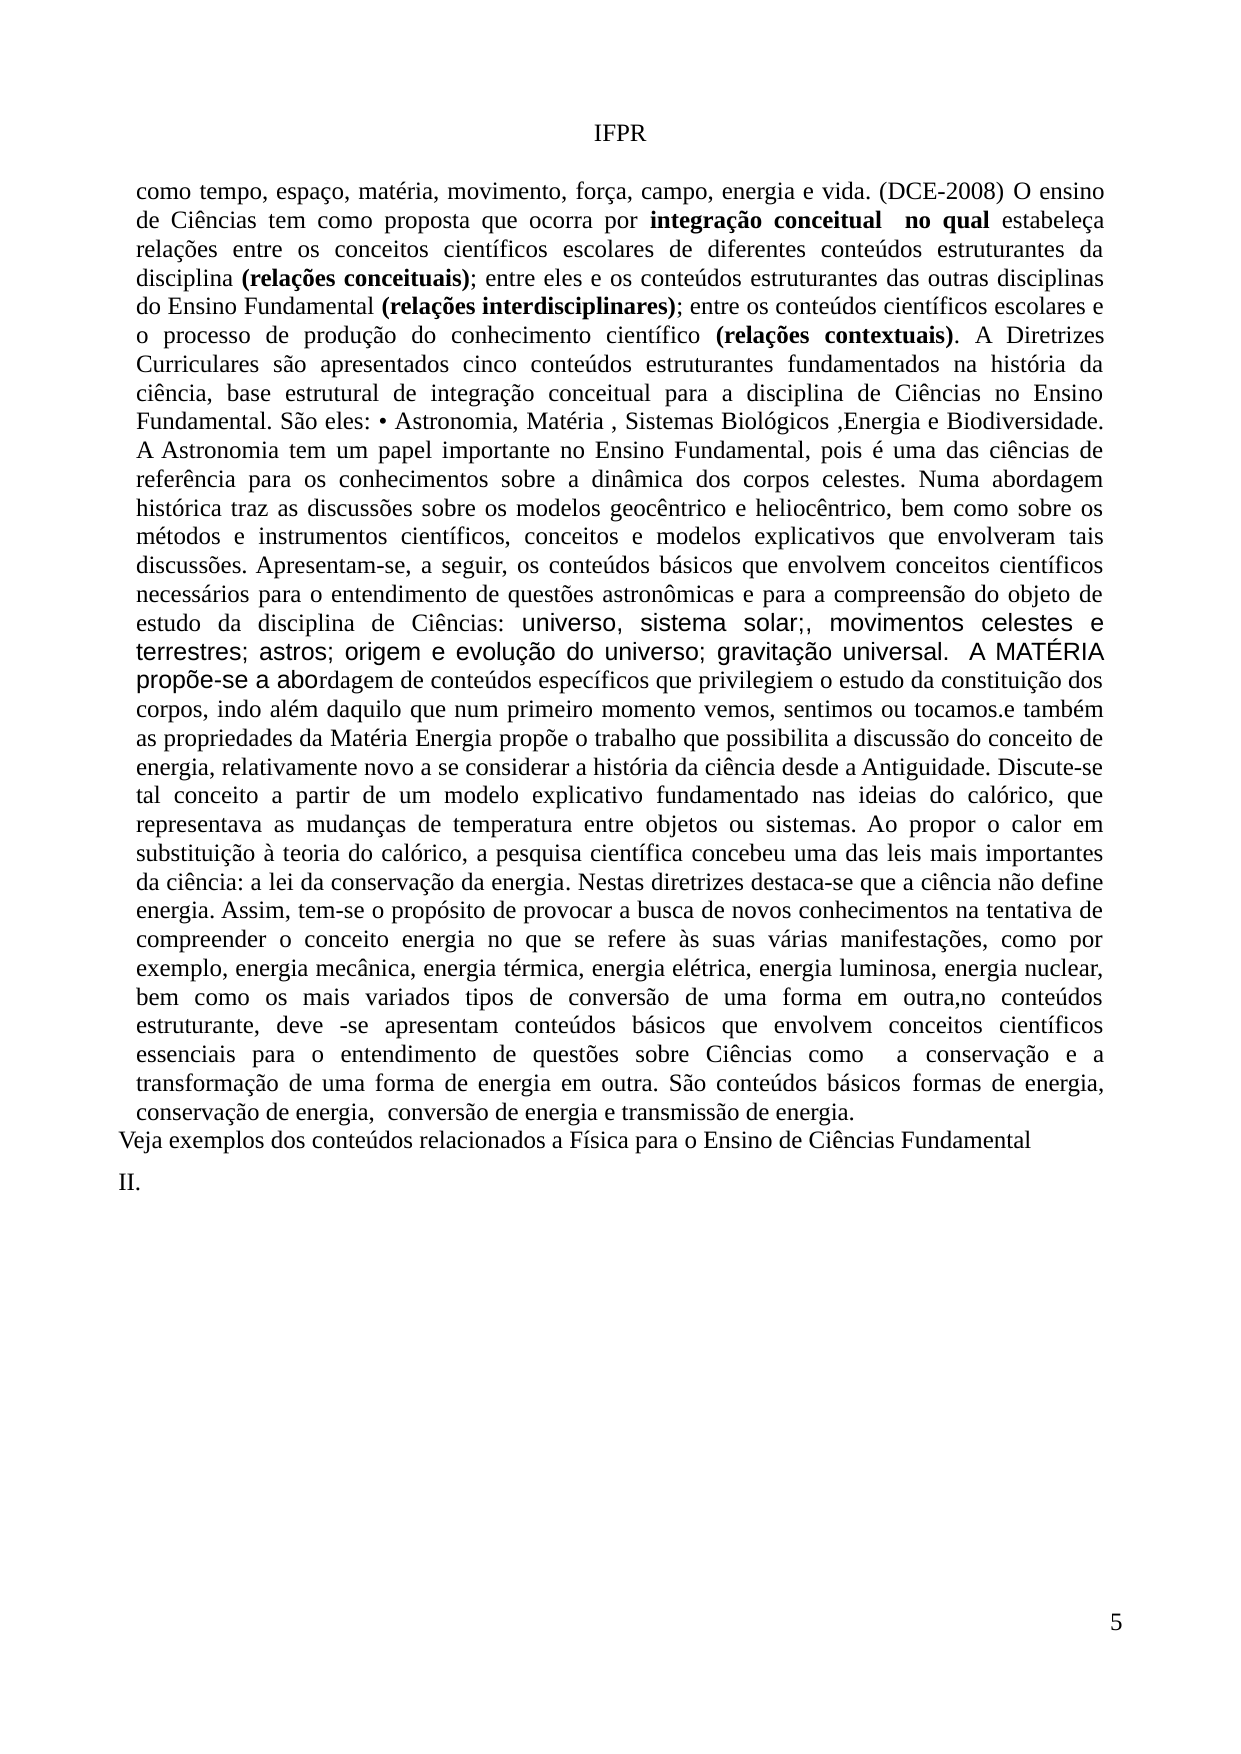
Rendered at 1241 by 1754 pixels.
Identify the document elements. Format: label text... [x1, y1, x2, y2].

text Veja exemplos dos conteúdos relacionados a Física para o Ensino de Ciências Fundamental [118, 1125, 1122, 1154]
text II. [118, 1167, 1122, 1195]
text como tempo, espaço, matéria, movimento, força, campo, energia e vida. (DCE-2008) O ensino de Ciências tem como proposta que ocorra por integração conceitual no qual estabeleça relações entre os conceitos científicos escolares de diferentes conteúdos estruturantes da disciplina (relações conceituais); entre eles e os conteúdos estruturantes das outras disciplinas do Ensino Fundamental (relações interdisciplinares); entre os conteúdos científicos escolares e o processo de produção do conhecimento científico (relações contextuais). A Diretrizes Curriculares são apresentados cinco conteúdos estruturantes fundamentados na história da ciência, base estrutural de integração conceitual para a disciplina de Ciências no Ensino Fundamental. São eles: • Astronomia, Matéria , Sistemas Biológicos ,Energia e Biodiversidade. A Astronomia tem um papel importante no Ensino Fundamental, pois é uma das ciências de referência para os conhecimentos sobre a dinâmica dos corpos celestes. Numa abordagem histórica traz as discussões sobre os modelos geocêntrico e heliocêntrico, bem como sobre os métodos e instrumentos científicos, conceitos e modelos explicativos que envolveram tais discussões. Apresentam-se, a seguir, os conteúdos básicos que envolvem conceitos científicos necessários para o entendimento de questões astronômicas e para a compreensão do objeto de estudo da disciplina de Ciências: universo, sistema solar;, movimentos celestes e terrestres; astros; origem e evolução do universo; gravitação universal. A MATÉRIA propõe-se a abordagem de conteúdos específicos que privilegiem o estudo da constituição dos corpos, indo além daquilo que num primeiro momento vemos, sentimos ou tocamos.e também as propriedades da Matéria Energia propõe o trabalho que possibilita a discussão do conceito de energia, relativamente novo a se considerar a história da ciência desde a Antiguidade. Discute-se tal conceito a partir de um modelo explicativo fundamentado nas ideias do calórico, que representava as mudanças de temperatura entre objetos ou sistemas. Ao propor o calor em substituição à teoria do calórico, a pesquisa científica concebeu uma das leis mais importantes da ciência: a lei da conservação da energia. Nestas diretrizes destaca-se que a ciência não define energia. Assim, tem-se o propósito de provocar a busca de novos conhecimentos na tentativa de compreender o conceito energia no que se refere às suas várias manifestações, como por exemplo, energia mecânica, energia térmica, energia elétrica, energia luminosa, energia nuclear, bem como os mais variados tipos de conversão de uma forma em outra,no conteúdos estruturante, deve -se apresentam conteúdos básicos que envolvem conceitos científicos essenciais para o entendimento de questões sobre Ciências como a conservação e a transformação de uma forma de energia em outra. São conteúdos básicos formas de energia, conservação de energia, conversão de energia e transmissão de energia. [136, 176, 1104, 1125]
